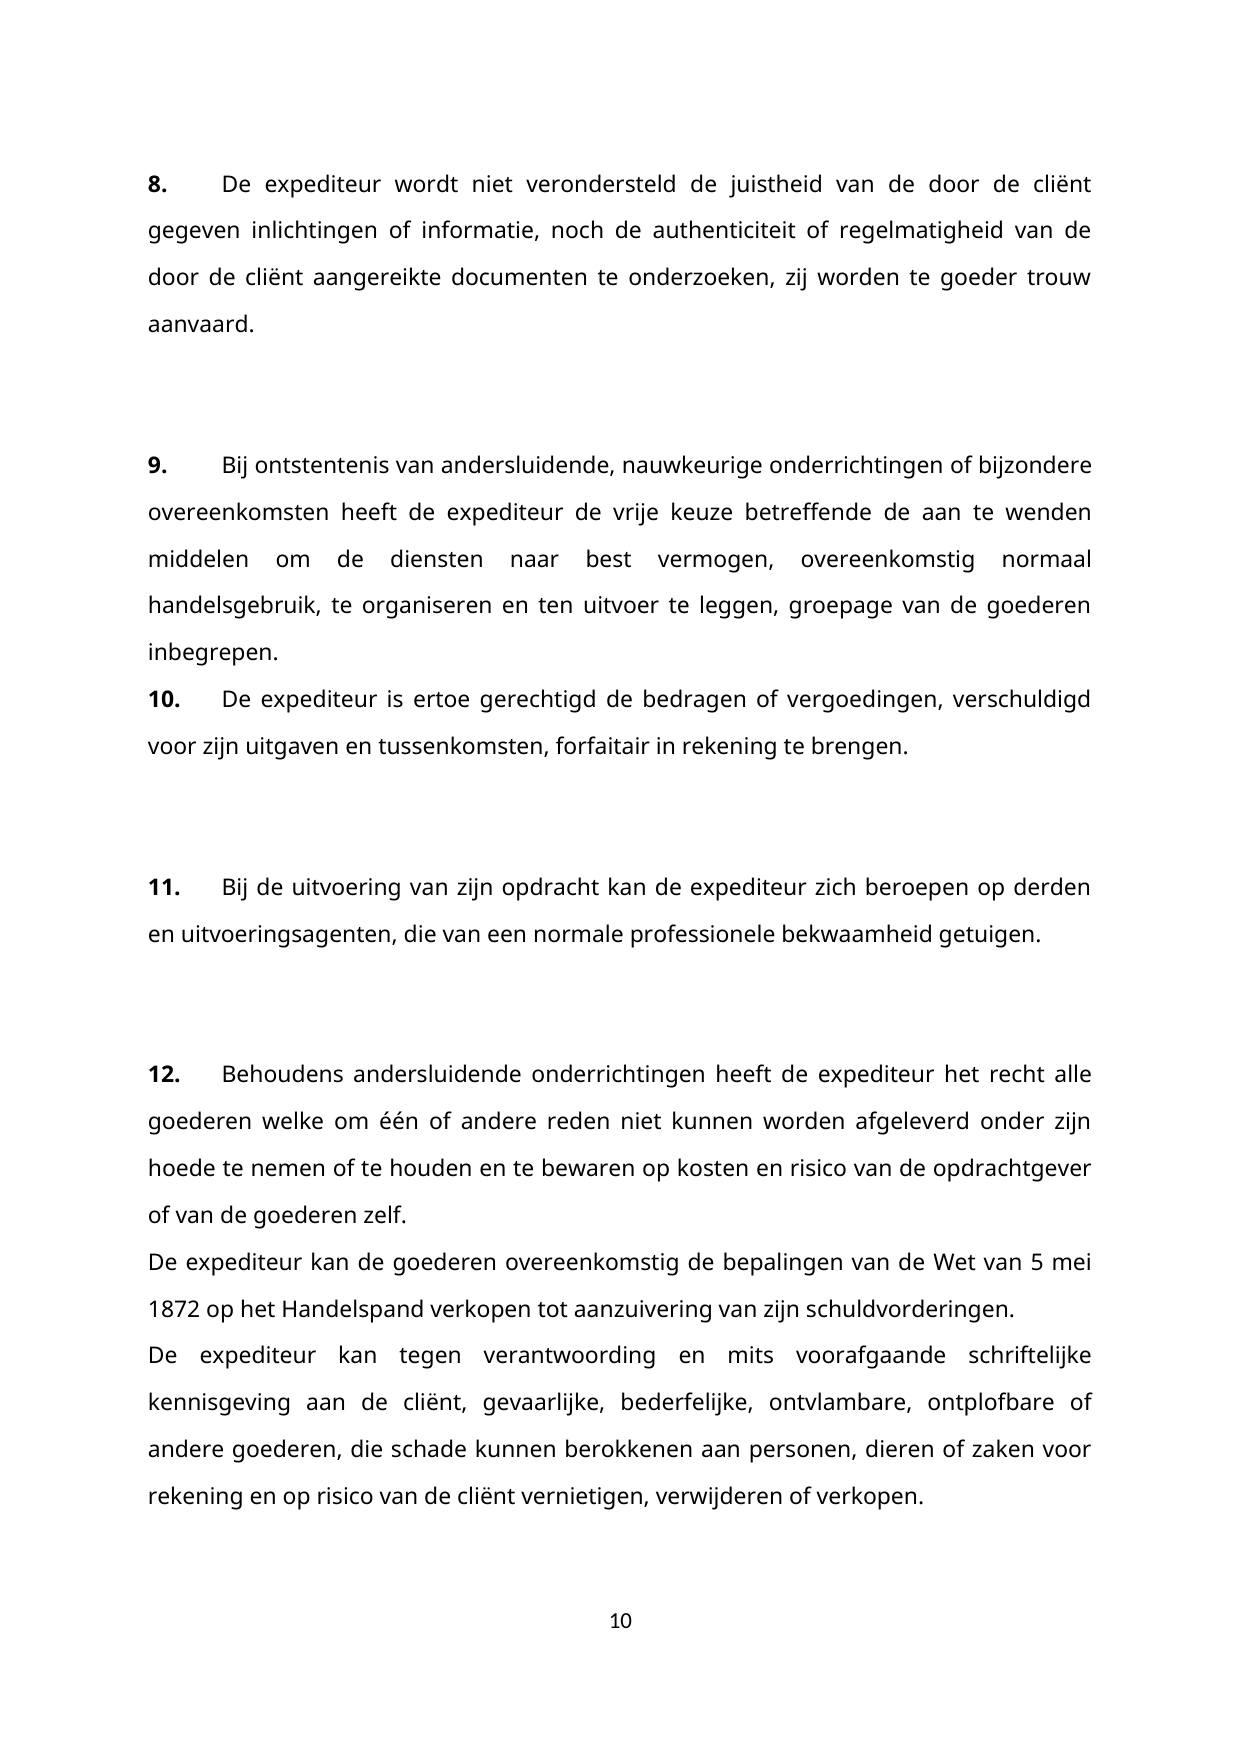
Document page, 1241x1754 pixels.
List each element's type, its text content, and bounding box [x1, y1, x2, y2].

text 12. Behoudens andersluidende onderrichtingen heeft de expediteur het recht alle goederen welke om één of andere reden niet kunnen worden afgeleverd onder zijn hoede te nemen of te houden en te bewaren op kosten en risico van de opdrachtgever of van de goederen zelf. [148, 1058, 1093, 1230]
text 8. De expediteur wordt niet verondersteld de juistheid van de door de cliënt gegeven inlichtingen of informatie, noch de authenticiteit of regelmatigheid van de door de cliënt aangereikte documenten te onderzoeken, zij worden te goeder trouw aanvaard. [148, 167, 1093, 339]
text 10. De expediteur is ertoe gerechtigd de bedragen of vergoedingen, verschuldigd voor zijn uitgaven en tussenkomsten, forfaitair in rekening te brengen. [148, 683, 1093, 761]
text De expediteur kan de goederen overeenkomstig de bepalingen van de Wet van 5 mei 1872 op het Handelspand verkopen tot aanzuivering van zijn schuldvorderingen. [148, 1246, 1093, 1324]
text De expediteur kan tegen verantwoording en mits voorafgaande schriftelijke kennisgeving aan de cliënt, gevaarlijke, bederfelijke, ontvlambare, ontplofbare of andere goederen, die schade kunnen berokkenen aan personen, dieren of zaken voor rekening en op risico van de cliënt vernietigen, verwijderen of verkopen. [148, 1339, 1093, 1511]
text 9. Bij ontstentenis van andersluidende, nauwkeurige onderrichtingen of bijzondere overeenkomsten heeft de expediteur de vrije keuze betreffende de aan te wenden middelen om de diensten naar best vermogen, overeenkomstig normaal handelsgebruik, te organiseren en ten uitvoer te leggen, groepage van de goederen inbegrepen. [148, 449, 1093, 667]
text 11. Bij de uitvoering van zijn opdracht kan de expediteur zich beroepen op derden en uitvoeringsagenten, die van een normale professionele bekwaamheid getuigen. [148, 871, 1093, 949]
